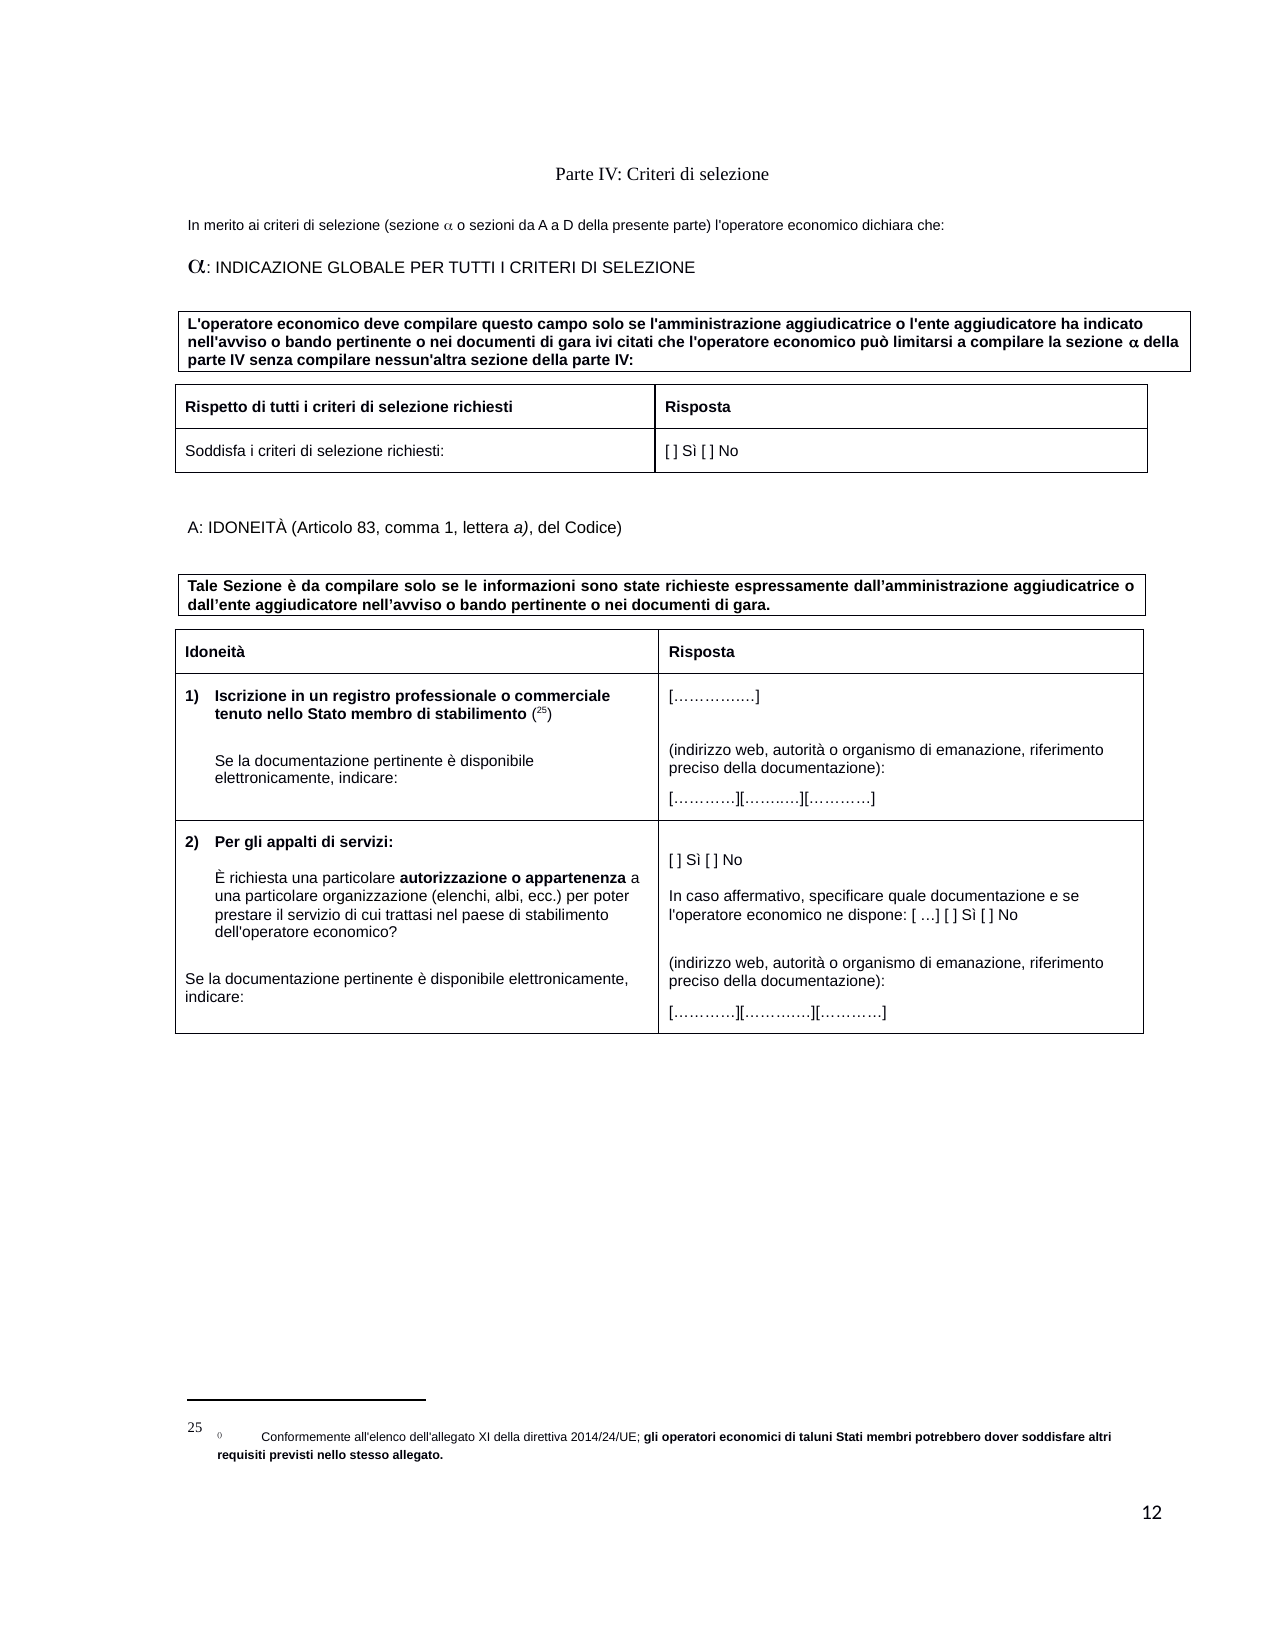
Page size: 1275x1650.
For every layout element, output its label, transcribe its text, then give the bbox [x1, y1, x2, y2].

text L'operatore economico deve compilare questo campo solo se l'amministrazione aggiudicatrice o l'ente aggiudicatore ha indicato nell'avviso o bando pertinente o nei documenti di gara ivi citati che l'operatore economico può limitarsi a compilare la sezione  della parte IV senza compilare nessun'altra sezione della parte IV: [179, 312, 1190, 371]
table_cell Soddisfa i criteri di selezione richiesti: [176, 429, 654, 472]
title A: Idoneità (Articolo 83, comma 1, lettera a), del Codice) [187, 517, 1137, 537]
table_header Risposta [656, 385, 1147, 428]
table_cell [ ] Sì [ ] No In caso affermativo, specificare quale documentazione e se l'operatore economico ne dispone: [ …] [ ] Sì [ ] No (indirizzo web, autorità o organismo di emanazione, riferimento preciso della documentazione): […………][……….…][…………] [659, 821, 1143, 1033]
title : Indicazione globale per tutti i criteri di selezione [187, 253, 1137, 279]
table_cell [………….…] (indirizzo web, autorità o organismo di emanazione, riferimento preciso della documentazione): […………][……..…][…………] [659, 674, 1143, 819]
table_header Risposta [659, 630, 1143, 673]
table_cell Per gli appalti di servizi: È richiesta una particolare autorizzazione o appartenenza a una particolare organizzazione (elenchi, albi, ecc.) per poter prestare il servizio di cui trattasi nel paese di stabilimento dell'operatore economico? Se la documentazione pertinente è disponibile elettronicamente, indicare: [176, 821, 658, 1033]
table_cell [ ] Sì [ ] No [656, 429, 1147, 472]
text Tale Sezione è da compilare solo se le informazioni sono state richieste espressamente dall’amministrazione aggiudicatrice o dall’ente aggiudicatore nell’avviso o bando pertinente o nei documenti di gara. [179, 575, 1145, 615]
table_header Rispetto di tutti i criteri di selezione richiesti [176, 385, 654, 428]
text Parte IV: Criteri di selezione [187, 162, 1137, 184]
table_header Idoneità [176, 630, 658, 673]
text In merito ai criteri di selezione (sezione  o sezioni da A a D della presente parte) l'operatore economico dichiara che: [187, 217, 1137, 234]
table_cell Iscrizione in un registro professionale o commerciale tenuto nello Stato membro di stabilimento () Se la documentazione pertinente è disponibile elettronicamente, indicare: [176, 674, 658, 819]
